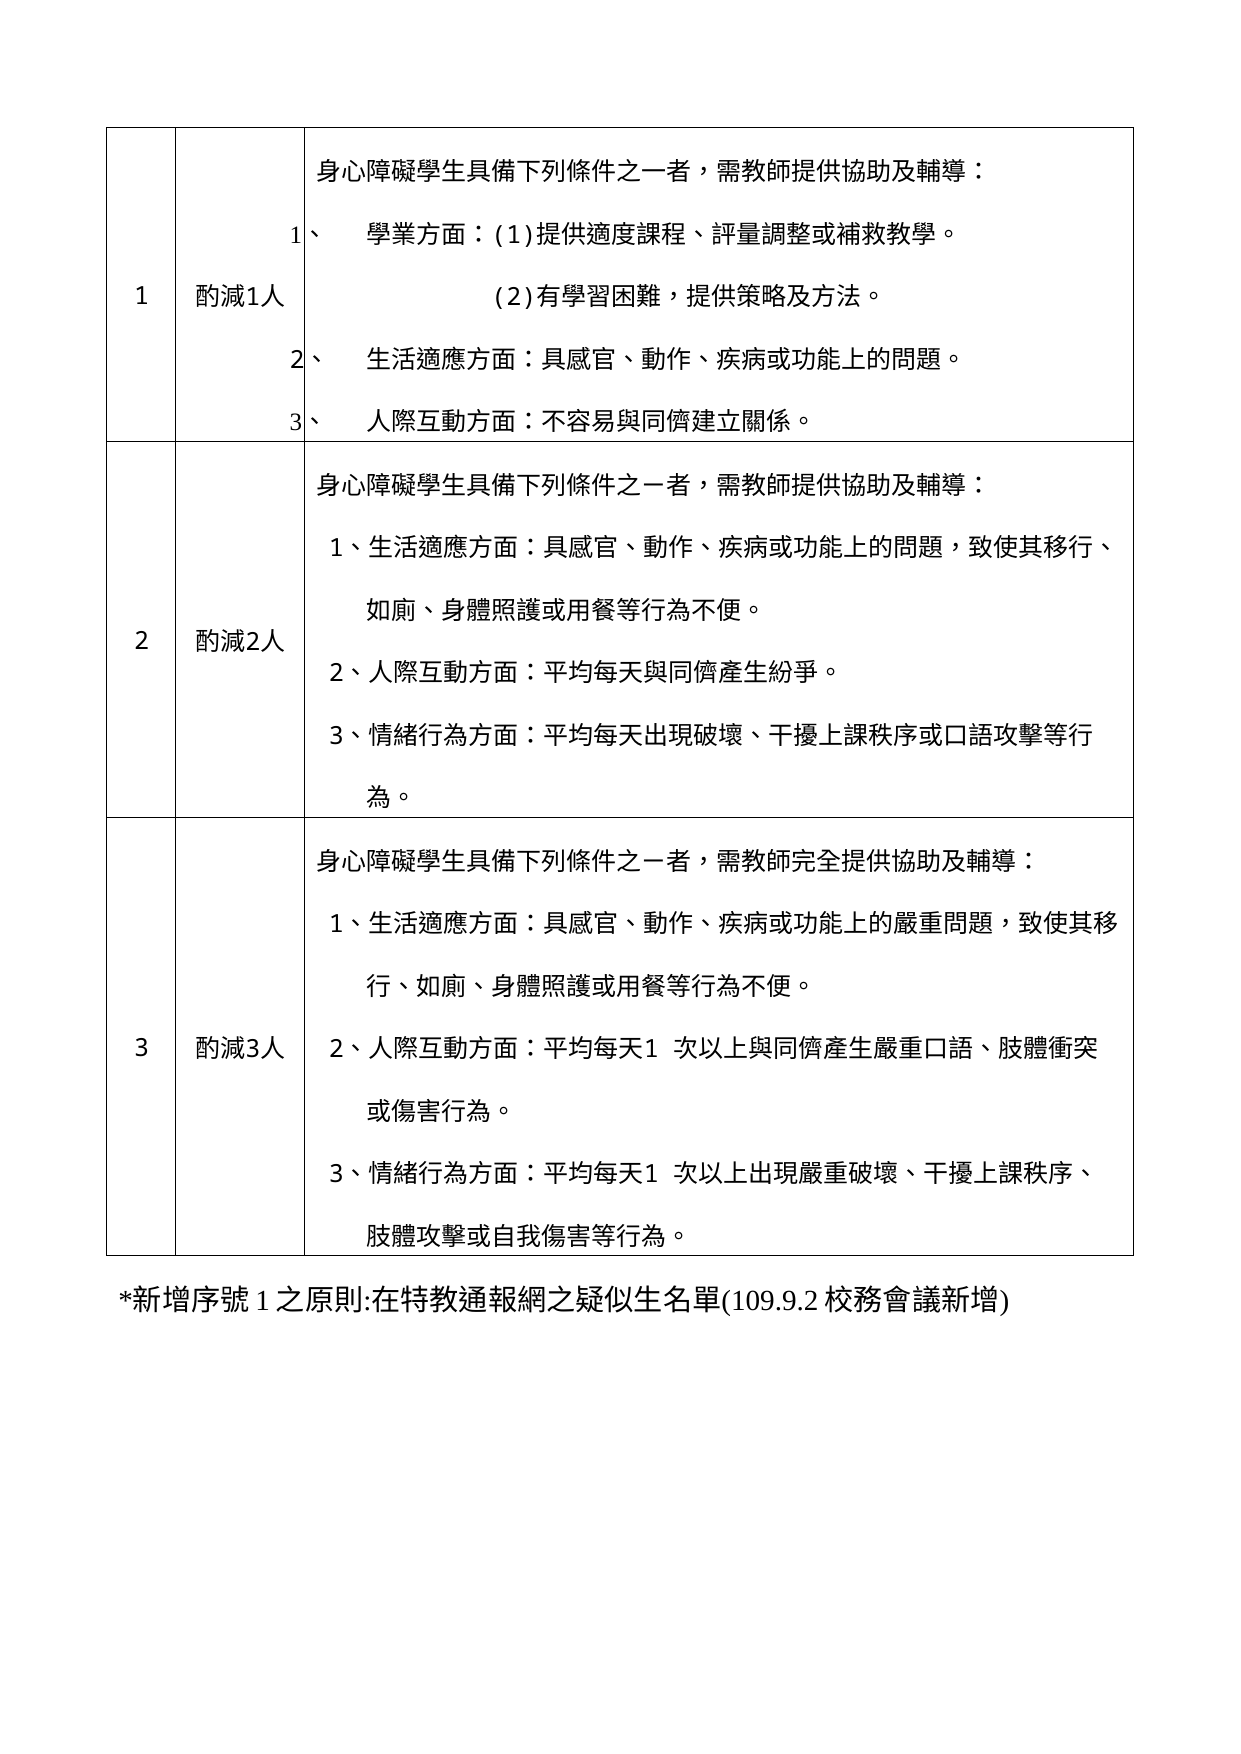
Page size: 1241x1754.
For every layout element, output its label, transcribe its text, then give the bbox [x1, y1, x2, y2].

table_cell 3 [107, 818, 175, 1255]
table_cell 2 [107, 442, 175, 817]
table_cell 身心障礙學生具備下列條件之ㄧ者，需教師提供協助及輔導： 1、生活適應方面：具感官、動作、疾病或功能上的問題，致使其移行、如廁、身體照護或用餐等行為不便。 2、人際互動方面：平均每天與同儕產生紛爭。 3、情緒行為方面：平均每天出現破壞、干擾上課秩序或口語攻擊等行為。 [305, 442, 1133, 817]
table_cell 酌減1人 [176, 128, 304, 441]
table_cell 身心障礙學生具備下列條件之一者，需教師提供協助及輔導： 學業方面：(1)提供適度課程、評量調整或補救教學。 (2)有學習困難，提供策略及方法。 生活適應方面：具感官、動作、疾病或功能上的問題。 人際互動方面：不容易與同儕建立關係。 [305, 128, 1133, 441]
text *新增序號1之原則:在特教通報網之疑似生名單(109.9.2校務會議新增) [118, 1256, 1122, 1319]
table_cell 身心障礙學生具備下列條件之ㄧ者，需教師完全提供協助及輔導： 1、生活適應方面：具感官、動作、疾病或功能上的嚴重問題，致使其移行、如廁、身體照護或用餐等行為不便。 2、人際互動方面：平均每天1 次以上與同儕產生嚴重口語、肢體衝突或傷害行為。 3、情緒行為方面：平均每天1 次以上出現嚴重破壞、干擾上課秩序、肢體攻擊或自我傷害等行為。 [305, 818, 1133, 1255]
table_cell 酌減2人 [176, 442, 304, 817]
table_cell 酌減3人 [176, 818, 304, 1255]
table_cell 1 [107, 128, 175, 441]
